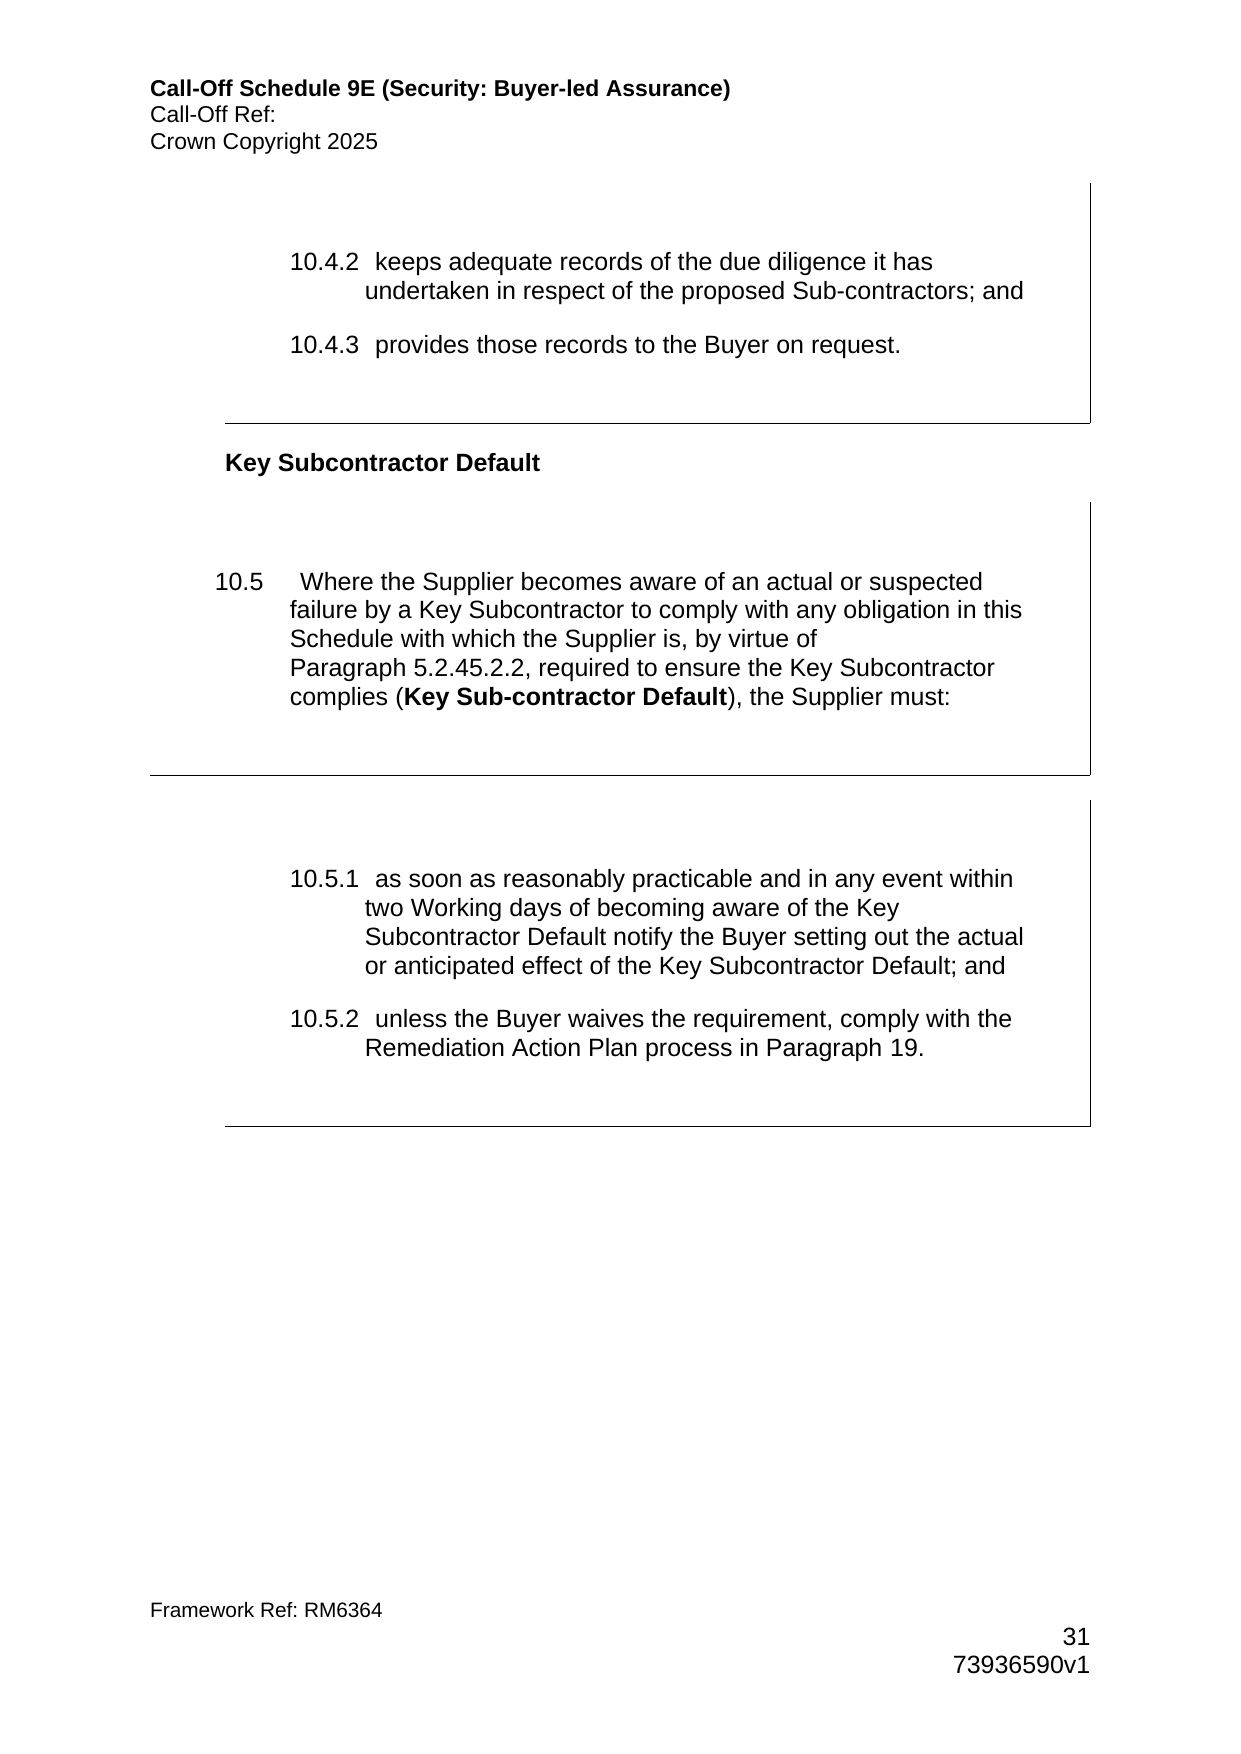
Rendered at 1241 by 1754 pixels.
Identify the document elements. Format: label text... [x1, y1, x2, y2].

subtitle Where the Supplier becomes aware of an actual or suspected failure by a Key Subcontractor to comply with any obligation in this Schedule with which the Supplier is, by virtue of Paragraph 5.2.45.2.2, required to ensure the Key Subcontractor complies (Key Sub-contractor Default), the Supplier must: [150, 502, 1090, 775]
subtitle unless the Buyer waives the requirement, comply with the Remediation Action Plan process in Paragraph 19. [225, 940, 1090, 1126]
subtitle keeps adequate records of the due diligence it has undertaken in respect of the proposed Sub-contractors; and [225, 183, 1090, 265]
subtitle as soon as reasonably practicable and in any event within two Working days of becoming aware of the Key Subcontractor Default notify the Buyer setting out the actual or anticipated effect of the Key Subcontractor Default; and [225, 800, 1090, 940]
text Key Subcontractor Default [225, 448, 1090, 477]
subtitle provides those records to the Buyer on request. [225, 265, 1090, 423]
